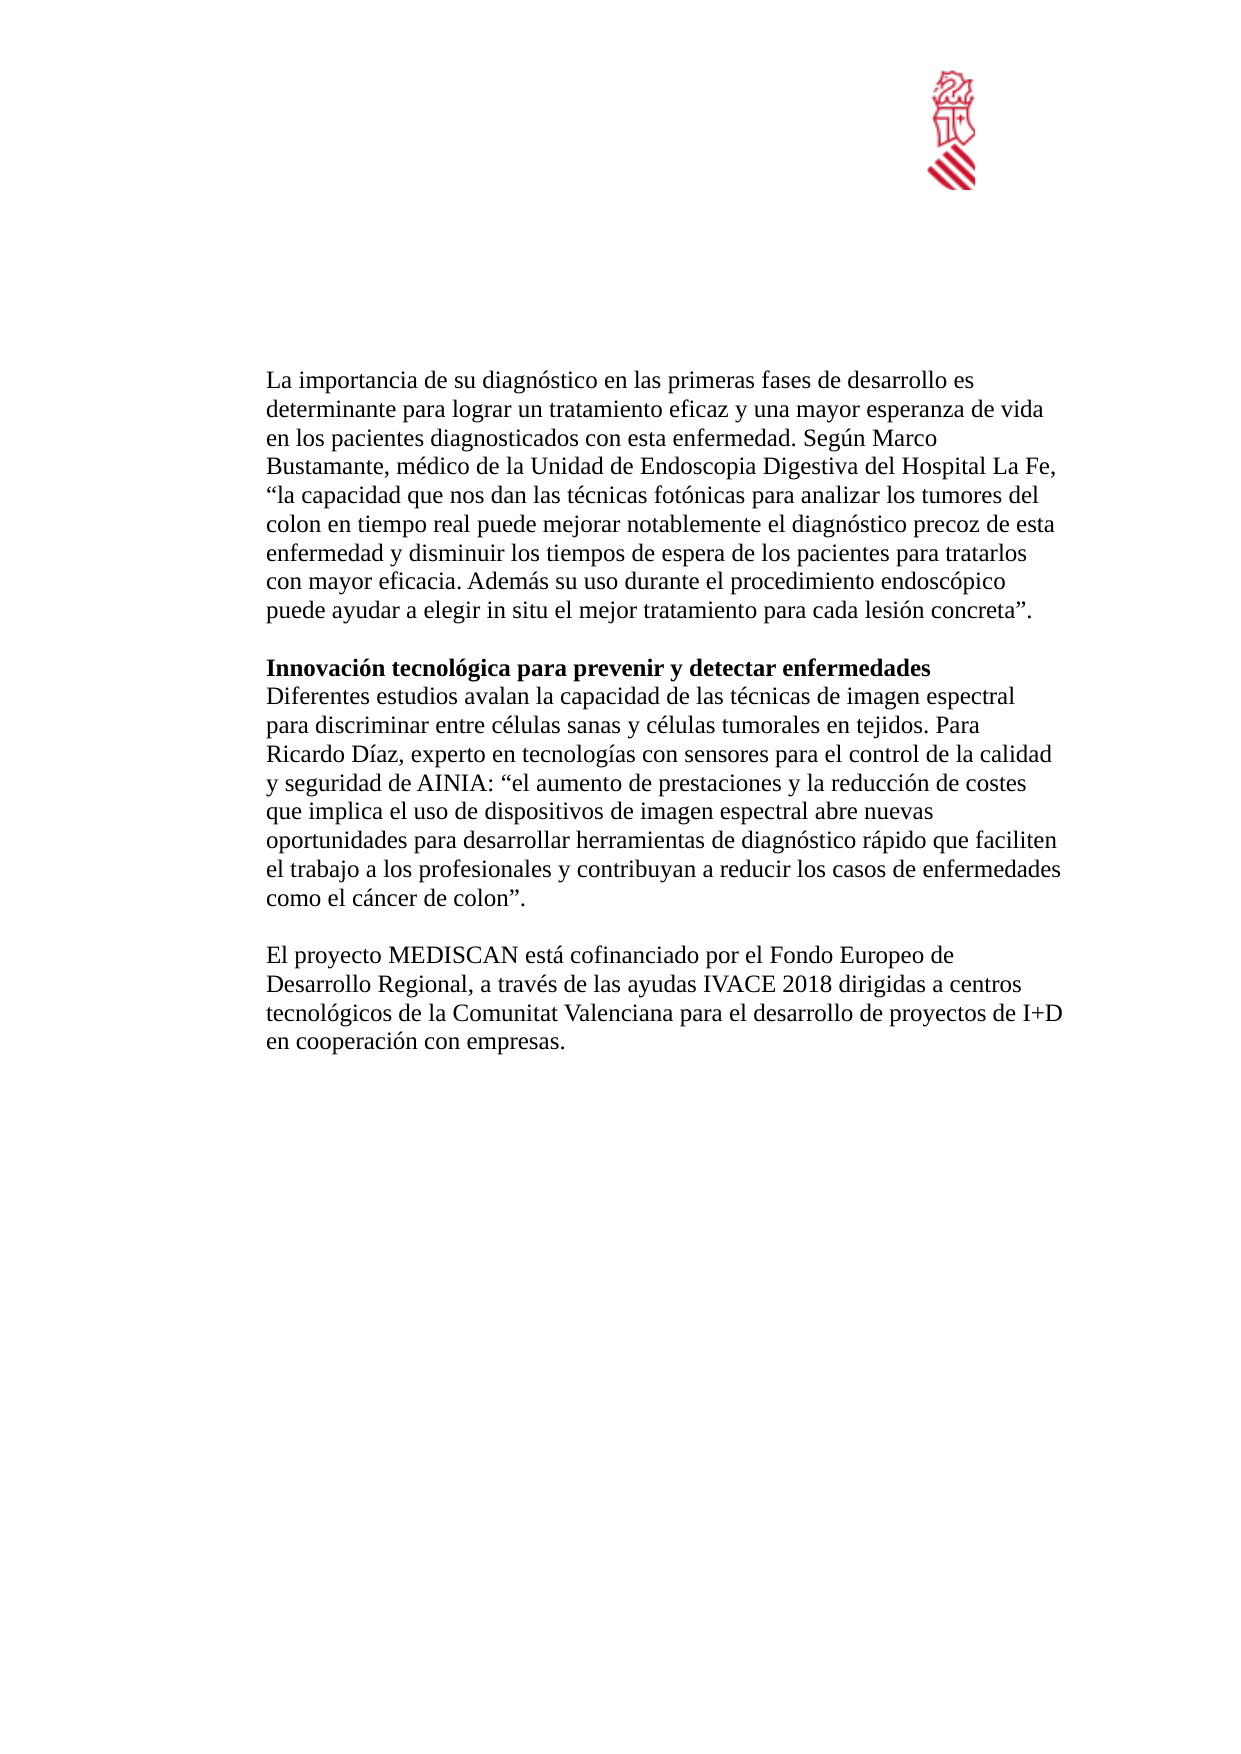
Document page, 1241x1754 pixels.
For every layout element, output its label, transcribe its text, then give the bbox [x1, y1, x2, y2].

text Diferentes estudios avalan la capacidad de las técnicas de imagen espectral para discriminar entre células sanas y células tumorales en tejidos. Para Ricardo Díaz, experto en tecnologías con sensores para el control de la calidad y seguridad de AINIA: “el aumento de prestaciones y la reducción de costes que implica el uso de dispositivos de imagen espectral abre nuevas oportunidades para desarrollar herramientas de diagnóstico rápido que faciliten el trabajo a los profesionales y contribuyan a reducir los casos de enfermedades como el cáncer de colon”. [266, 681, 1064, 911]
text La importancia de su diagnóstico en las primeras fases de desarrollo es determinante para lograr un tratamiento eficaz y una mayor esperanza de vida en los pacientes diagnosticados con esta enfermedad. Según Marco Bustamante, médico de la Unidad de Endoscopia Digestiva del Hospital La Fe, “la capacidad que nos dan las técnicas fotónicas para analizar los tumores del colon en tiempo real puede mejorar notablemente el diagnóstico precoz de esta enfermedad y disminuir los tiempos de espera de los pacientes para tratarlos con mayor eficacia. Además su uso durante el procedimiento endoscópico puede ayudar a elegir in situ el mejor tratamiento para cada lesión concreta”. [266, 365, 1064, 624]
text Innovación tecnológica para prevenir y detectar enfermedades [266, 653, 1064, 681]
text El proyecto MEDISCAN está cofinanciado por el Fondo Europeo de Desarrollo Regional, a través de las ayudas IVACE 2018 dirigidas a centros tecnológicos de la Comunitat Valenciana para el desarrollo de proyectos de I+D en cooperación con empresas. [266, 940, 1064, 1055]
